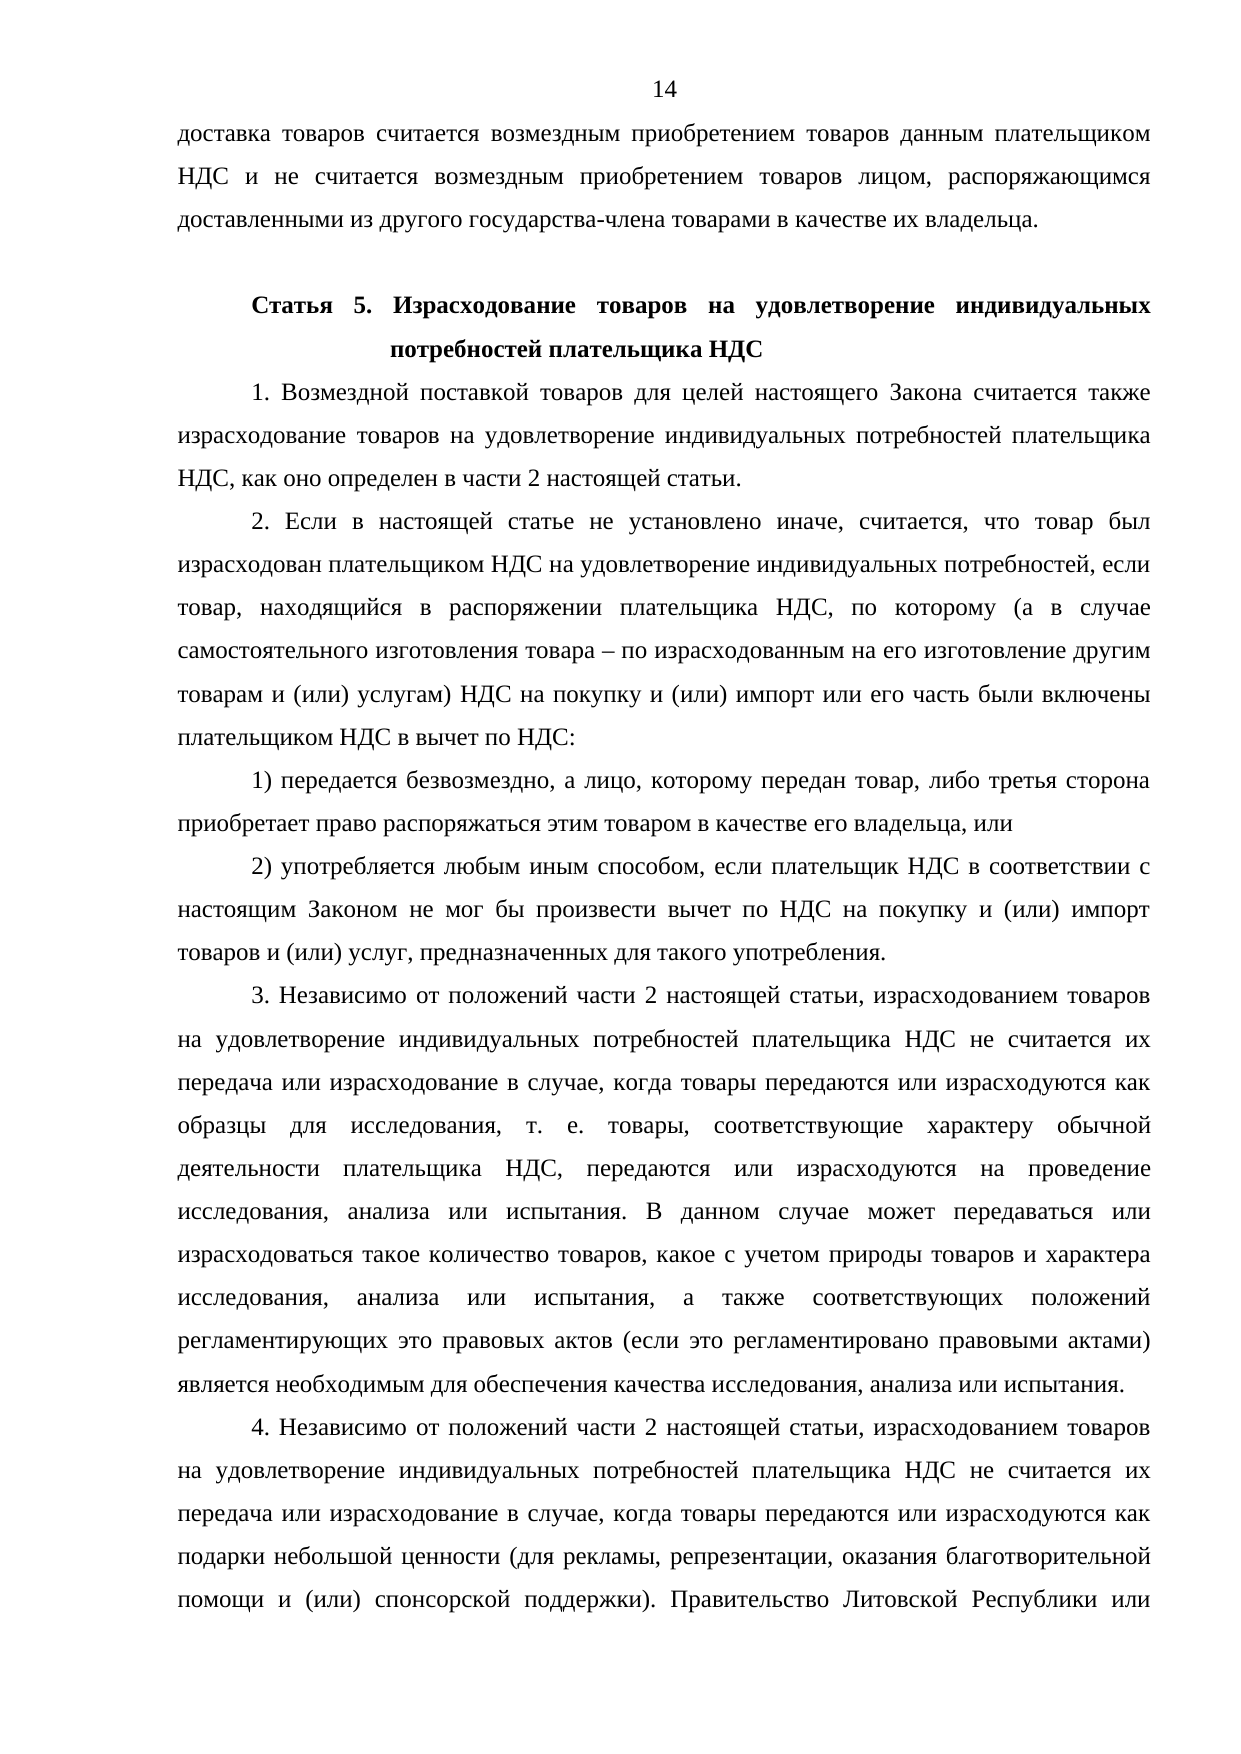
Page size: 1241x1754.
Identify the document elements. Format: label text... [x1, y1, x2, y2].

text Статья 5. Израсходование товаров на удовлетворение индивидуальных потребностей плательщика НДС [251, 291, 1152, 362]
text 1. Возмездной поставкой товаров для целей настоящего Закона считается также израсходование товаров на удовлетворение индивидуальных потребностей плательщика НДС, как оно определен в части 2 настоящей статьи. [177, 377, 1152, 492]
text 4. Независимо от положений части 2 настоящей статьи, израсходованием товаров на удовлетворение индивидуальных потребностей плательщика НДС не считается их передача или израсходование в случае, когда товары передаются или израсходуются как подарки небольшой ценности (для рекламы, репрезентации, оказания благотворительной помощи и (или) спонсорской поддержки). Правительство Литовской Республики или [177, 1412, 1152, 1613]
text 3. Независимо от положений части 2 настоящей статьи, израсходованием товаров на удовлетворение индивидуальных потребностей плательщика НДС не считается их передача или израсходование в случае, когда товары передаются или израсходуются как образцы для исследования, т. е. товары, соответствующие характеру обычной деятельности плательщика НДС, передаются или израсходуются на проведение исследования, анализа или испытания. В данном случае может передаваться или израсходоваться такое количество товаров, какое с учетом природы товаров и характера исследования, анализа или испытания, а также соответствующих положений регламентирующих это правовых актов (если это регламентировано правовыми актами) является необходимым для обеспечения качества исследования, анализа или испытания. [177, 981, 1152, 1397]
text 2) употребляется любым иным способом, если плательщик НДС в соответствии с настоящим Законом не мог бы произвести вычет по НДС на покупку и (или) импорт товаров и (или) услуг, предназначенных для такого употребления. [177, 851, 1152, 966]
text 1) передается безвозмездно, а лицо, которому передан товар, либо третья сторона приобретает право распоряжаться этим товаром в качестве его владельца, или [177, 765, 1152, 837]
text доставка товаров считается возмездным приобретением товаров данным плательщиком НДС и не считается возмездным приобретением товаров лицом, распоряжающимся доставленными из другого государства-члена товарами в качестве их владельца. [177, 118, 1152, 233]
text 2. Если в настоящей статье не установлено иначе, считается, что товар был израсходован плательщиком НДС на удовлетворение индивидуальных потребностей, если товар, находящийся в распоряжении плательщика НДС, по которому (а в случае самостоятельного изготовления товара – по израсходованным на его изготовление другим товарам и (или) услугам) НДС на покупку и (или) импорт или его часть были включены плательщиком НДС в вычет по НДС: [177, 506, 1152, 751]
